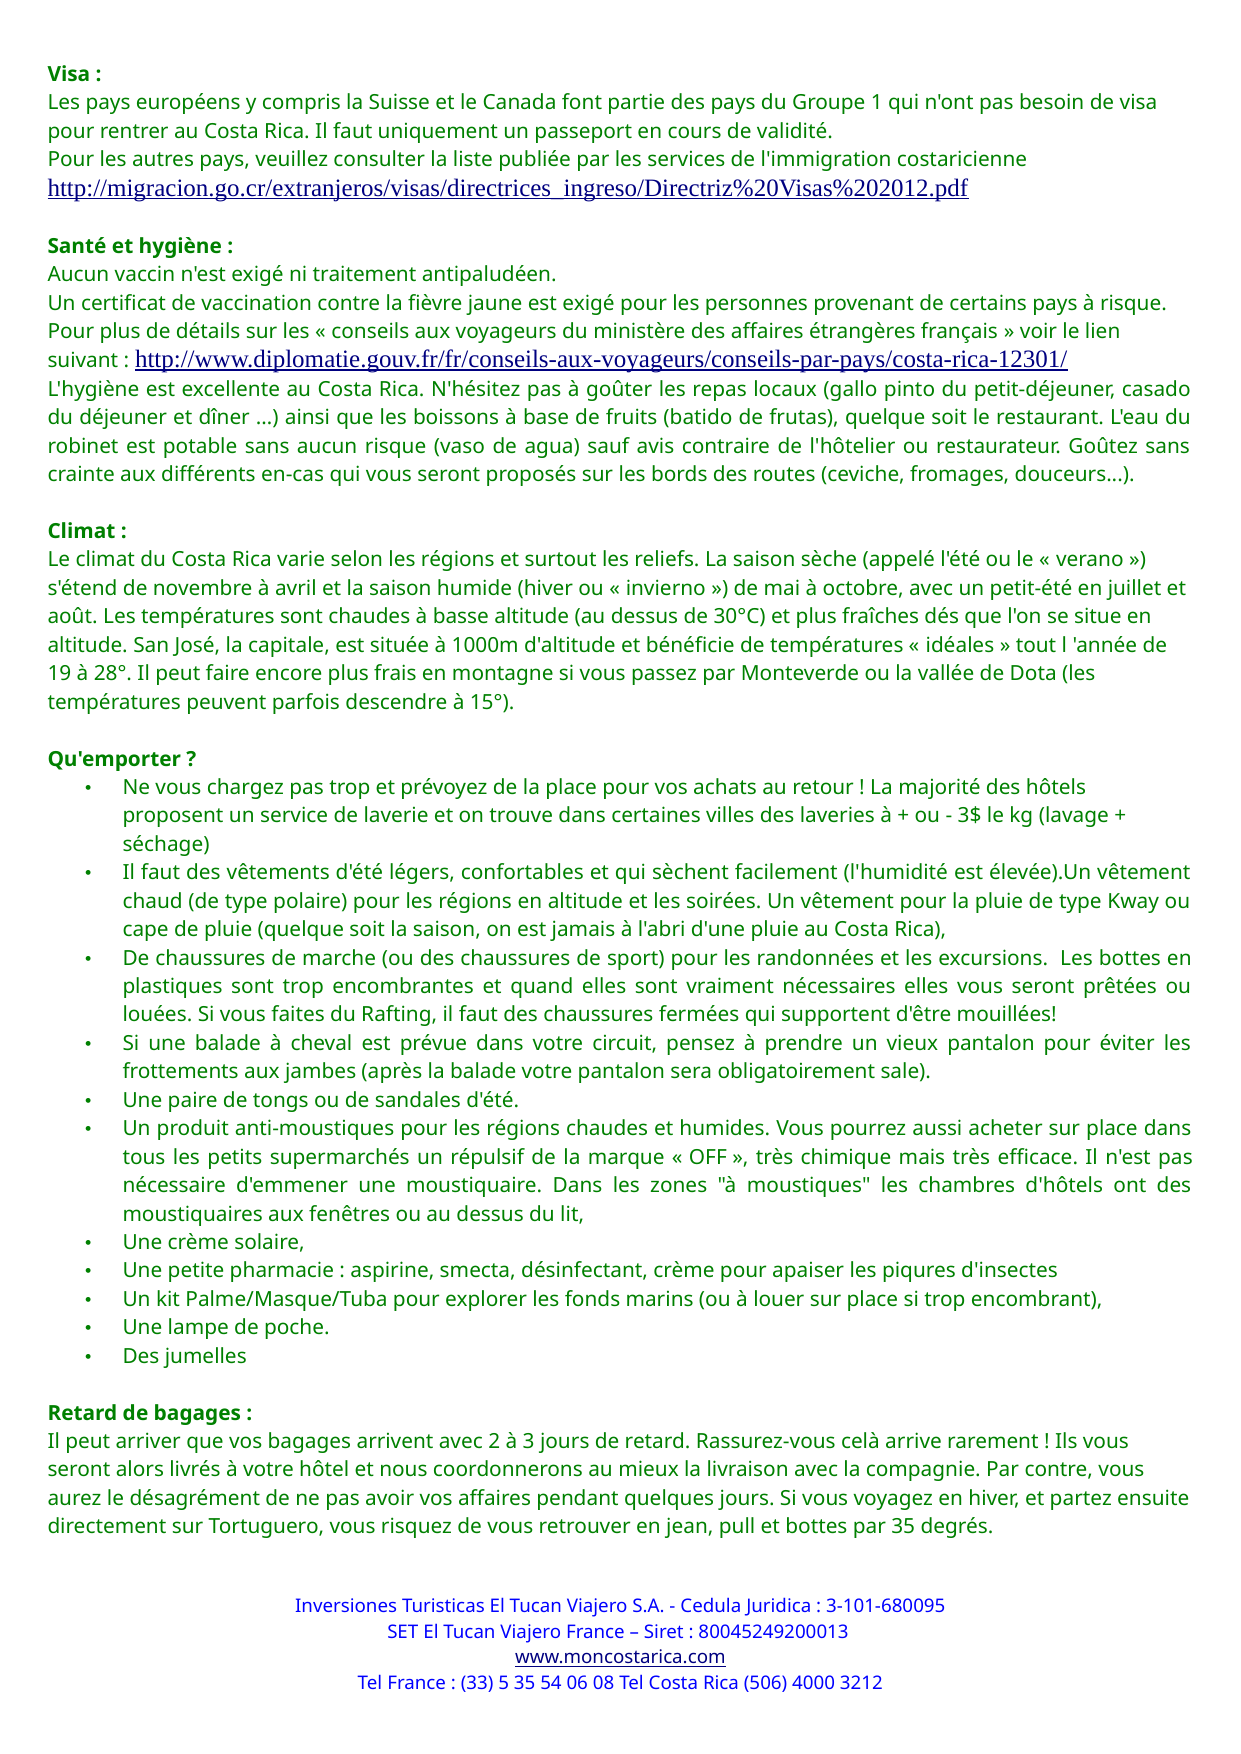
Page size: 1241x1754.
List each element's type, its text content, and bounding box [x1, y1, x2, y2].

text Qu'emporter ? [47, 715, 1193, 772]
list Ne vous chargez pas trop et prévoyez de la place pour vos achats au retour ! La majorité des hôtels proposent un service de laverie et on trouve dans certaines villes des laveries à + ou - 3$ le kg (lavage + séchage) [85, 772, 1193, 857]
list Un kit Palme/Masque/Tuba pour explorer les fonds marins (ou à louer sur place si trop encombrant), [85, 1284, 1193, 1312]
list De chaussures de marche (ou des chaussures de sport) pour les randonnées et les excursions. Les bottes en plastiques sont trop encombrantes et quand elles sont vraiment nécessaires elles vous seront prêtées ou louées. Si vous faites du Rafting, il faut des chaussures fermées qui supportent d'être mouillées! [85, 943, 1193, 1028]
text Les pays européens y compris la Suisse et le Canada font partie des pays du Groupe 1 qui n'ont pas besoin de visa pour rentrer au Costa Rica. Il faut uniquement un passeport en cours de validité. [47, 87, 1193, 144]
list Si une balade à cheval est prévue dans votre circuit, pensez à prendre un vieux pantalon pour éviter les frottements aux jambes (après la balade votre pantalon sera obligatoirement sale). [85, 1028, 1193, 1085]
text Pour les autres pays, veuillez consulter la liste publiée par les services de l'immigration costaricienne [47, 144, 1193, 173]
text Il peut arriver que vos bagages arrivent avec 2 à 3 jours de retard. Rassurez-vous celà arrive rarement ! Ils vous seront alors livrés à votre hôtel et nous coordonnerons au mieux la livraison avec la compagnie. Par contre, vous aurez le désagrément de ne pas avoir vos affaires pendant quelques jours. Si vous voyagez en hiver, et partez ensuite directement sur Tortuguero, vous risquez de vous retrouver en jean, pull et bottes par 35 degrés. [47, 1426, 1193, 1540]
text http://migracion.go.cr/extranjeros/visas/directrices_ingreso/Directriz%20Visas%202012.pdf [47, 173, 1193, 202]
list Une crème solaire, [85, 1227, 1193, 1256]
list Une lampe de poche. [85, 1312, 1193, 1341]
list Une petite pharmacie : aspirine, smecta, désinfectant, crème pour apaiser les piqures d'insectes [85, 1256, 1193, 1284]
text Visa : [47, 59, 1193, 87]
text Santé et hygiène : Aucun vaccin n'est exigé ni traitement antipaludéen. [47, 231, 1193, 288]
list Il faut des vêtements d'été légers, confortables et qui sèchent facilement (l'humidité est élevée).Un vêtement chaud (de type polaire) pour les régions en altitude et les soirées. Un vêtement pour la pluie de type Kway ou cape de pluie (quelque soit la saison, on est jamais à l'abri d'une pluie au Costa Rica), [85, 857, 1193, 943]
text Retard de bagages : [47, 1398, 1193, 1426]
text Un certificat de vaccination contre la fièvre jaune est exigé pour les personnes provenant de certains pays à risque. [47, 288, 1193, 316]
text L'hygiène est excellente au Costa Rica. N'hésitez pas à goûter les repas locaux (gallo pinto du petit-déjeuner, casado du déjeuner et dîner …) ainsi que les boissons à base de fruits (batido de frutas), quelque soit le restaurant. L'eau du robinet est potable sans aucun risque (vaso de agua) sauf avis contraire de l'hôtelier ou restaurateur. Goûtez sans crainte aux différents en-cas qui vous seront proposés sur les bords des routes (ceviche, fromages, douceurs...). [47, 374, 1193, 488]
list Une paire de tongs ou de sandales d'été. [85, 1085, 1193, 1113]
list Un produit anti-moustiques pour les régions chaudes et humides. Vous pourrez aussi acheter sur place dans tous les petits supermarchés un répulsif de la marque « OFF », très chimique mais très efficace. Il n'est pas nécessaire d'emmener une moustiquaire. Dans les zones "à moustiques" les chambres d'hôtels ont des moustiquaires aux fenêtres ou au dessus du lit, [85, 1113, 1193, 1227]
list Des jumelles [85, 1341, 1193, 1369]
text Climat : Le climat du Costa Rica varie selon les régions et surtout les reliefs. La saison sèche (appelé l'été ou le « verano ») s'étend de novembre à avril et la saison humide (hiver ou « invierno ») de mai à octobre, avec un petit-été en juillet et août. Les températures sont chaudes à basse altitude (au dessus de 30°C) et plus fraîches dés que l'on se situe en altitude. San José, la capitale, est située à 1000m d'altitude et bénéficie de températures « idéales » tout l 'année de 19 à 28°. Il peut faire encore plus frais en montagne si vous passez par Monteverde ou la vallée de Dota (les températures peuvent parfois descendre à 15°). [47, 488, 1193, 715]
text Pour plus de détails sur les « conseils aux voyageurs du ministère des affaires étrangères français » voir le lien suivant : http://www.diplomatie.gouv.fr/fr/conseils-aux-voyageurs/conseils-par-pays/costa-rica-12301/ [47, 316, 1193, 374]
